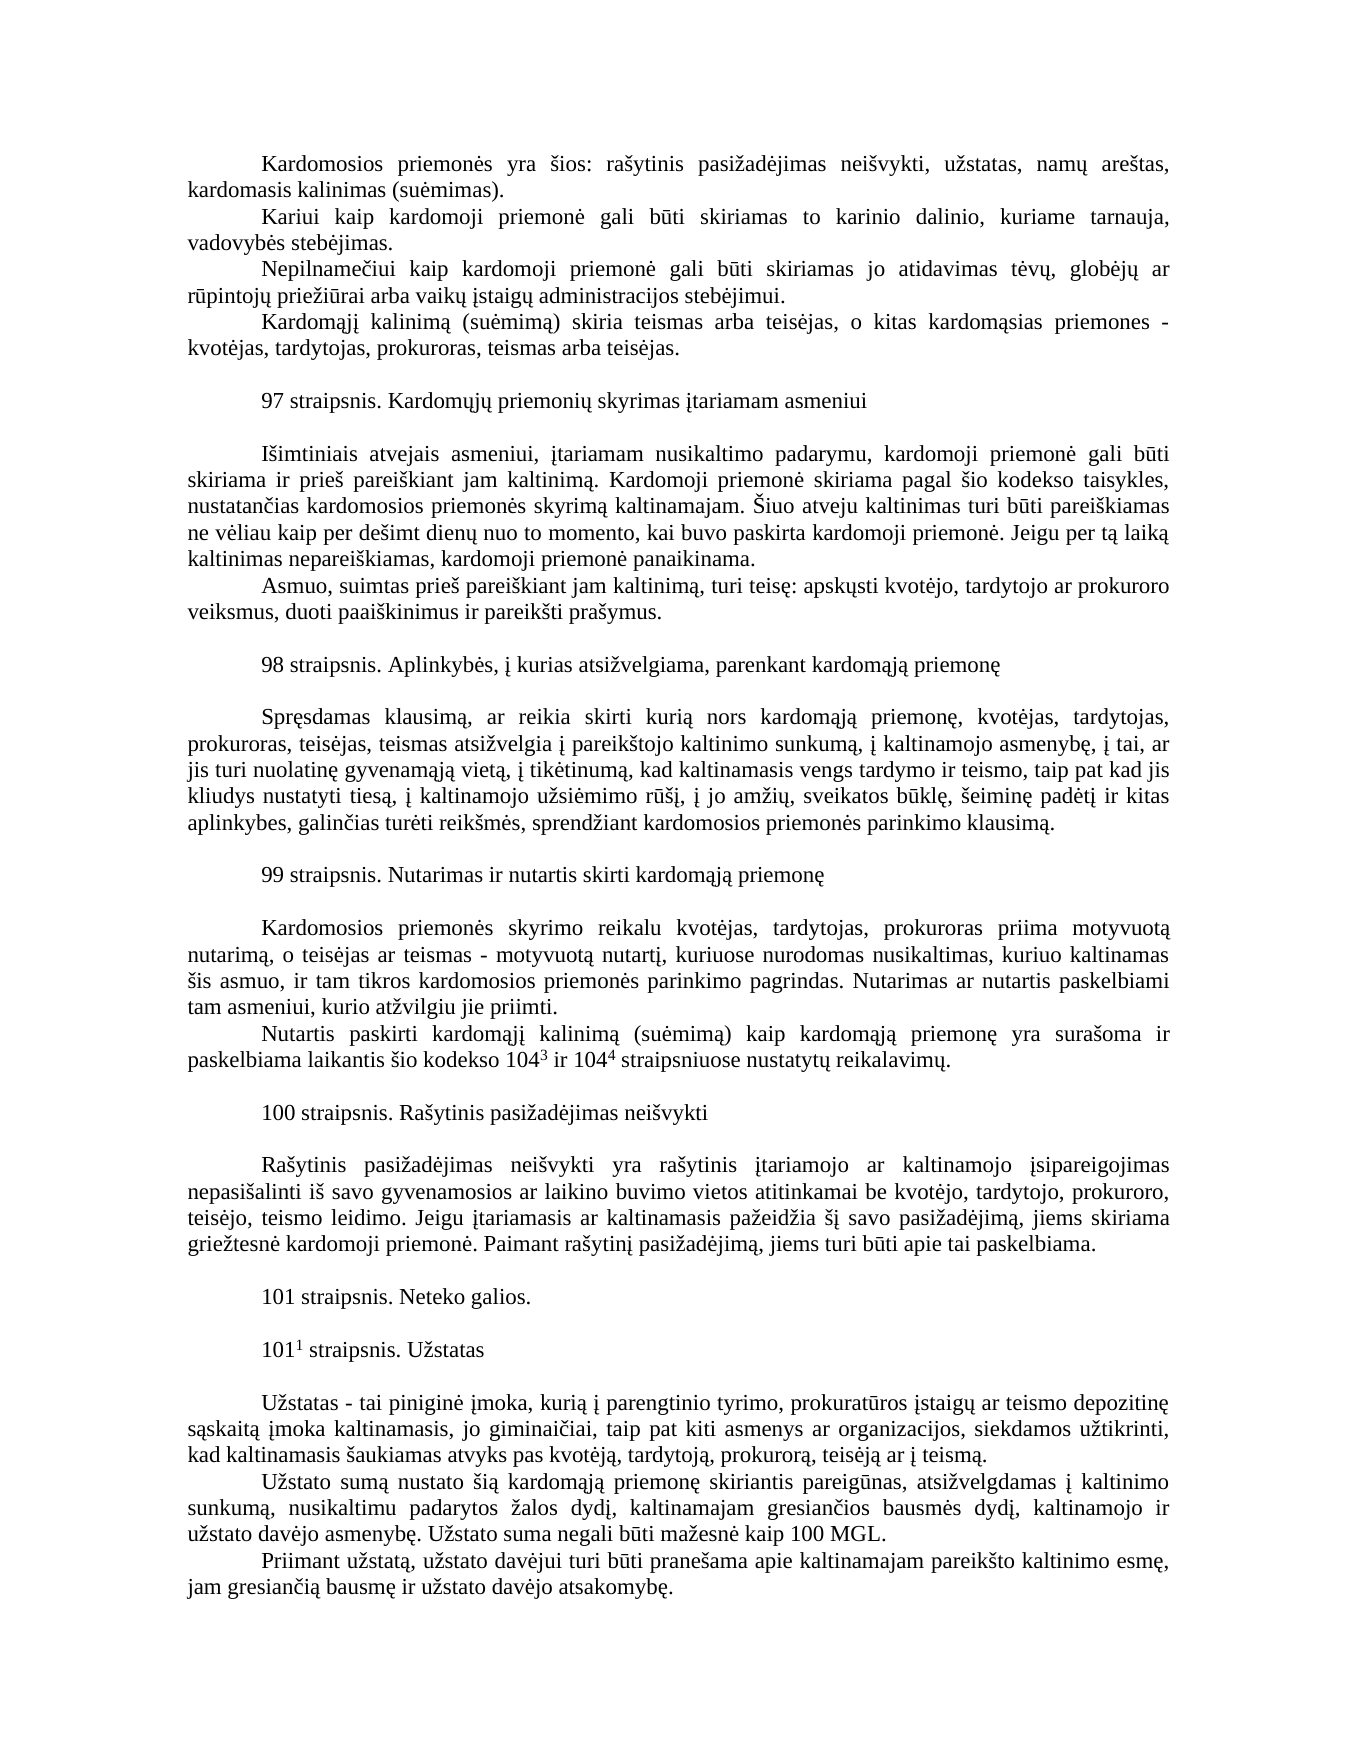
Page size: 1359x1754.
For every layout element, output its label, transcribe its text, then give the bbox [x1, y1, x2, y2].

text Kardomosios priemonės yra šios: rašytinis pasižadėjimas neišvykti, užstatas, namų areštas, kardomasis kalinimas (suėmimas). [187, 150, 1171, 203]
text Kardomąjį kalinimą (suėmimą) skiria teismas arba teisėjas, o kitas kardomąsias priemones - kvotėjas, tardytojas, prokuroras, teismas arba teisėjas. [187, 308, 1171, 361]
text Išimtiniais atvejais asmeniui, įtariamam nusikaltimo padarymu, kardomoji priemonė gali būti skiriama ir prieš pareiškiant jam kaltinimą. Kardomoji priemonė skiriama pagal šio kodekso taisykles, nustatančias kardomosios priemonės skyrimą kaltinamajam. Šiuo atveju kaltinimas turi būti pareiškiamas ne vėliau kaip per dešimt dienų nuo to momento, kai buvo paskirta kardomoji priemonė. Jeigu per tą laiką kaltinimas nepareiškiamas, kardomoji priemonė panaikinama. [187, 440, 1171, 572]
text Asmuo, suimtas prieš pareiškiant jam kaltinimą, turi teisę: apskųsti kvotėjo, tardytojo ar prokuroro veiksmus, duoti paaiškinimus ir pareikšti prašymus. [187, 572, 1171, 624]
text 97 straipsnis. Kardomųjų priemonių skyrimas įtariamam asmeniui [187, 387, 1171, 413]
text Nepilnamečiui kaip kardomoji priemonė gali būti skiriamas jo atidavimas tėvų, globėjų ar rūpintojų priežiūrai arba vaikų įstaigų administracijos stebėjimui. [187, 255, 1171, 308]
text Kardomosios priemonės skyrimo reikalu kvotėjas, tardytojas, prokuroras priima motyvuotą nutarimą, o teisėjas ar teismas - motyvuotą nutartį, kuriuose nurodomas nusikaltimas, kuriuo kaltinamas šis asmuo, ir tam tikros kardomosios priemonės parinkimo pagrindas. Nutarimas ar nutartis paskelbiami tam asmeniui, kurio atžvilgiu jie priimti. [187, 914, 1171, 1020]
text Kariui kaip kardomoji priemonė gali būti skiriamas to karinio dalinio, kuriame tarnauja, vadovybės stebėjimas. [187, 203, 1171, 255]
text 101 straipsnis. Neteko galios. [187, 1283, 1171, 1309]
text 98 straipsnis. Aplinkybės, į kurias atsižvelgiama, parenkant kardomąją priemonę [187, 651, 1171, 677]
text 99 straipsnis. Nutarimas ir nutartis skirti kardomąją priemonę [187, 862, 1171, 888]
text Rašytinis pasižadėjimas neišvykti yra rašytinis įtariamojo ar kaltinamojo įsipareigojimas nepasišalinti iš savo gyvenamosios ar laikino buvimo vietos atitinkamai be kvotėjo, tardytojo, prokuroro, teisėjo, teismo leidimo. Jeigu įtariamasis ar kaltinamasis pažeidžia šį savo pasižadėjimą, jiems skiriama griežtesnė kardomoji priemonė. Paimant rašytinį pasižadėjimą, jiems turi būti apie tai paskelbiama. [187, 1151, 1171, 1257]
text 100 straipsnis. Rašytinis pasižadėjimas neišvykti [187, 1099, 1171, 1125]
text Užstato sumą nustato šią kardomąją priemonę skiriantis pareigūnas, atsižvelgdamas į kaltinimo sunkumą, nusikaltimu padarytos žalos dydį, kaltinamajam gresiančios bausmės dydį, kaltinamojo ir užstato davėjo asmenybę. Užstato suma negali būti mažesnė kaip 100 MGL. [187, 1468, 1171, 1547]
text Priimant užstatą, užstato davėjui turi būti pranešama apie kaltinamajam pareikšto kaltinimo esmę, jam gresiančią bausmę ir užstato davėjo atsakomybę. [187, 1547, 1171, 1599]
text Nutartis paskirti kardomąjį kalinimą (suėmimą) kaip kardomąją priemonę yra surašoma ir paskelbiama laikantis šio kodekso 1043 ir 1044 straipsniuose nustatytų reikalavimų. [187, 1020, 1171, 1072]
text Užstatas - tai piniginė įmoka, kurią į parengtinio tyrimo, prokuratūros įstaigų ar teismo depozitinę sąskaitą įmoka kaltinamasis, jo giminaičiai, taip pat kiti asmenys ar organizacijos, siekdamos užtikrinti, kad kaltinamasis šaukiamas atvyks pas kvotėją, tardytoją, prokurorą, teisėją ar į teismą. [187, 1389, 1171, 1468]
text Spręsdamas klausimą, ar reikia skirti kurią nors kardomąją priemonę, kvotėjas, tardytojas, prokuroras, teisėjas, teismas atsižvelgia į pareikštojo kaltinimo sunkumą, į kaltinamojo asmenybę, į tai, ar jis turi nuolatinę gyvenamąją vietą, į tikėtinumą, kad kaltinamasis vengs tardymo ir teismo, taip pat kad jis kliudys nustatyti tiesą, į kaltinamojo užsiėmimo rūšį, į jo amžių, sveikatos būklę, šeiminę padėtį ir kitas aplinkybes, galinčias turėti reikšmės, sprendžiant kardomosios priemonės parinkimo klausimą. [187, 703, 1171, 835]
text 1011 straipsnis. Užstatas [187, 1336, 1171, 1362]
